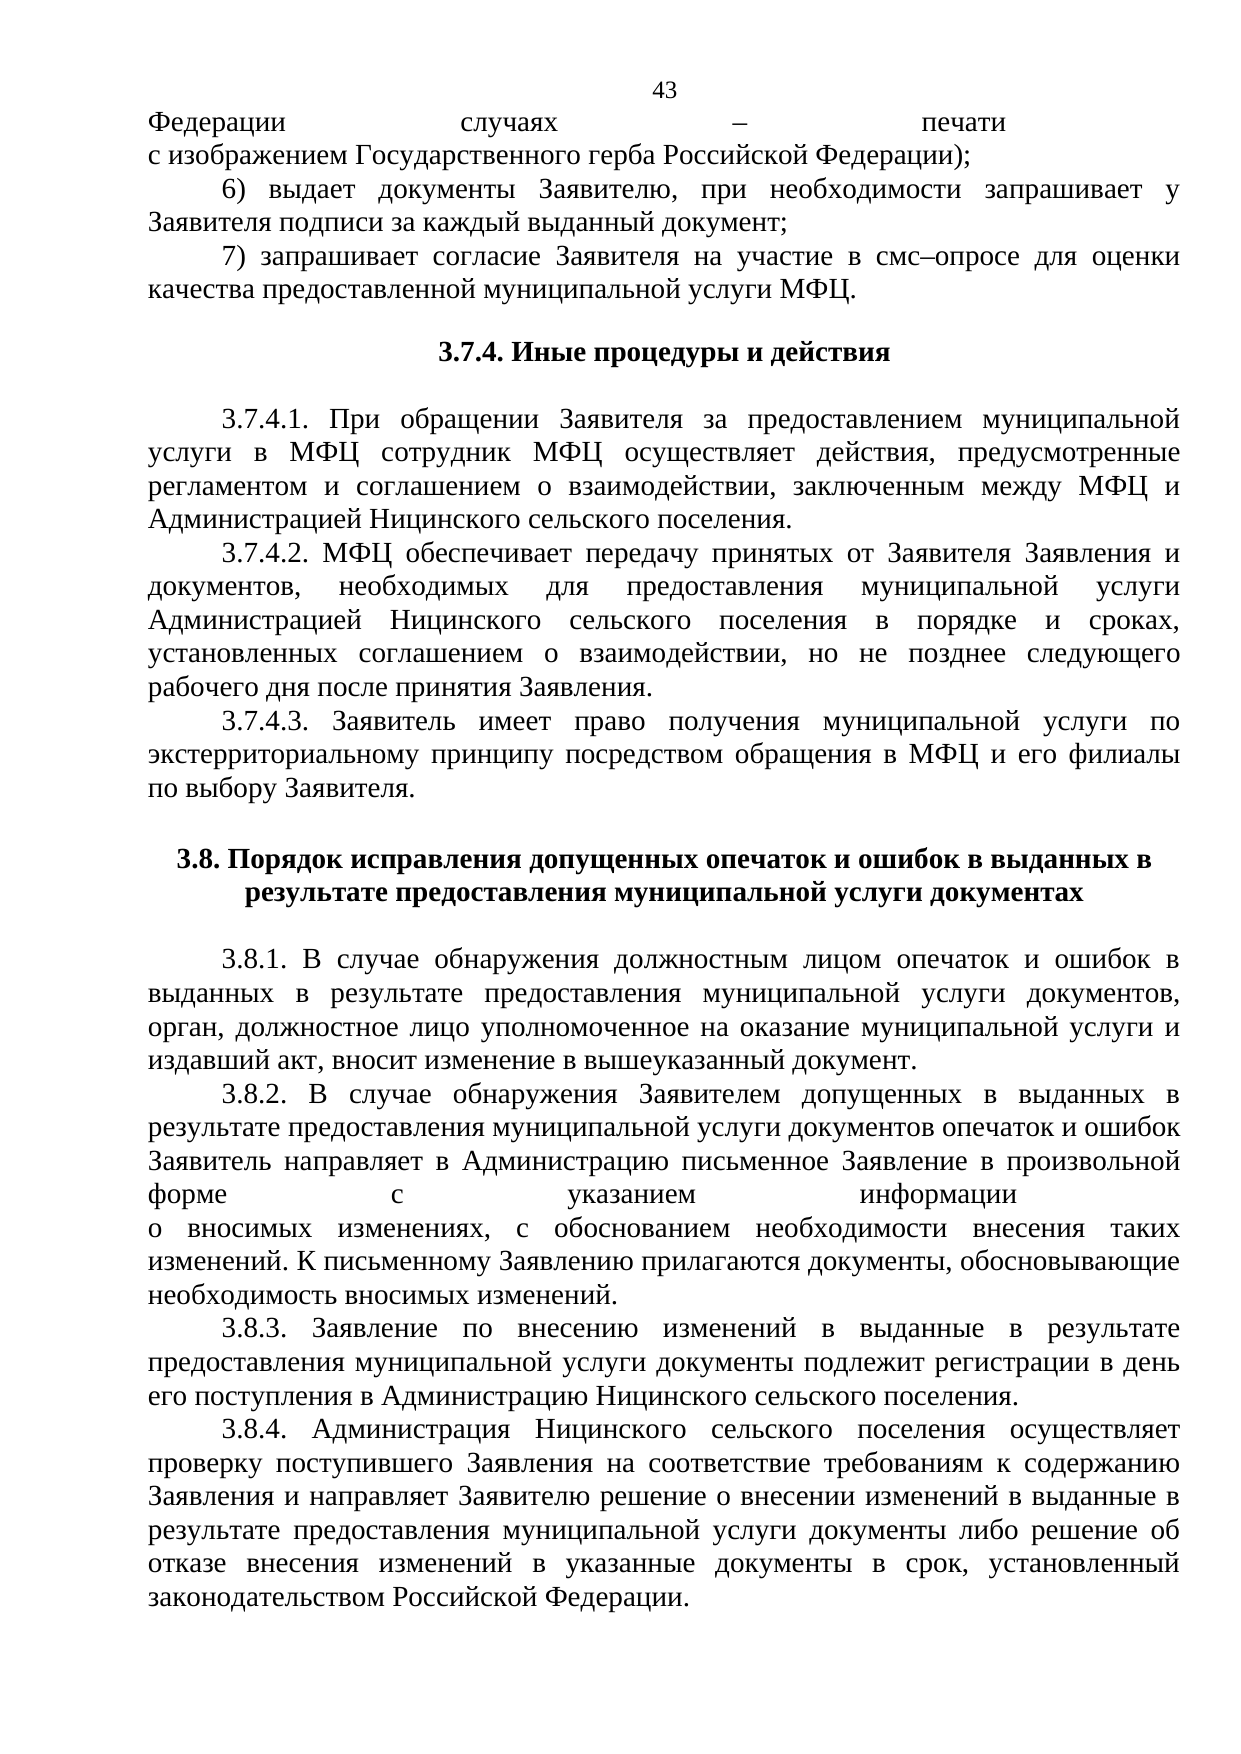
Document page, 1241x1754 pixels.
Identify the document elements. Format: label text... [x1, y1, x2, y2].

text 7) запрашивает согласие Заявителя на участие в смс–опросе для оценки качества предоставленной муниципальной услуги МФЦ. [148, 238, 1181, 305]
text 3.7.4.1. При обращении Заявителя за предоставлением муниципальной услуги в МФЦ сотрудник МФЦ осуществляет действия, предусмотренные регламентом и соглашением о взаимодействии, заключенным между МФЦ и Администрацией Ницинского сельского поселения. [148, 401, 1181, 535]
text 3.7.4.2. МФЦ обеспечивает передачу принятых от Заявителя Заявления и документов, необходимых для предоставления муниципальной услуги Администрацией Ницинского сельского поселения в порядке и сроках, установленных соглашением о взаимодействии, но не позднее следующего рабочего дня после принятия Заявления. [148, 535, 1181, 703]
text 3.7.4. Иные процедуры и действия [148, 334, 1181, 367]
text 3.8.1. В случае обнаружения должностным лицом опечаток и ошибок в выданных в результате предоставления муниципальной услуги документов, орган, должностное лицо уполномоченное на оказание муниципальной услуги и издавший акт, вносит изменение в вышеуказанный документ. [148, 942, 1181, 1076]
text 3.7.4.3. Заявитель имеет право получения муниципальной услуги по экстерриториальному принципу посредством обращения в МФЦ и его филиалы по выбору Заявителя. [148, 703, 1181, 803]
text 3.8.4. Администрация Ницинского сельского поселения осуществляет проверку поступившего Заявления на соответствие требованиям к содержанию Заявления и направляет Заявителю решение о внесении изменений в выданные в результате предоставления муниципальной услуги документы либо решение об отказе внесения изменений в указанные документы в срок, установленный законодательством Российской Федерации. [148, 1411, 1181, 1612]
text 6) выдает документы Заявителю, при необходимости запрашивает у Заявителя подписи за каждый выданный документ; [148, 171, 1181, 238]
subtitle 3.8. Порядок исправления допущенных опечаток и ошибок в выданных в результате предоставления муниципальной услуги документах [148, 841, 1181, 908]
text Федерации случаях – печати с изображением Государственного герба Российской Федерации); [148, 104, 1181, 171]
text 3.8.3. Заявление по внесению изменений в выданные в результате предоставления муниципальной услуги документы подлежит регистрации в день его поступления в Администрацию Ницинского сельского поселения. [148, 1311, 1181, 1411]
text 3.8.2. В случае обнаружения Заявителем допущенных в выданных в результате предоставления муниципальной услуги документов опечаток и ошибок Заявитель направляет в Администрацию письменное Заявление в произвольной форме с указанием информации о вносимых изменениях, с обоснованием необходимости внесения таких изменений. К письменному Заявлению прилагаются документы, обосновывающие необходимость вносимых изменений. [148, 1076, 1181, 1311]
